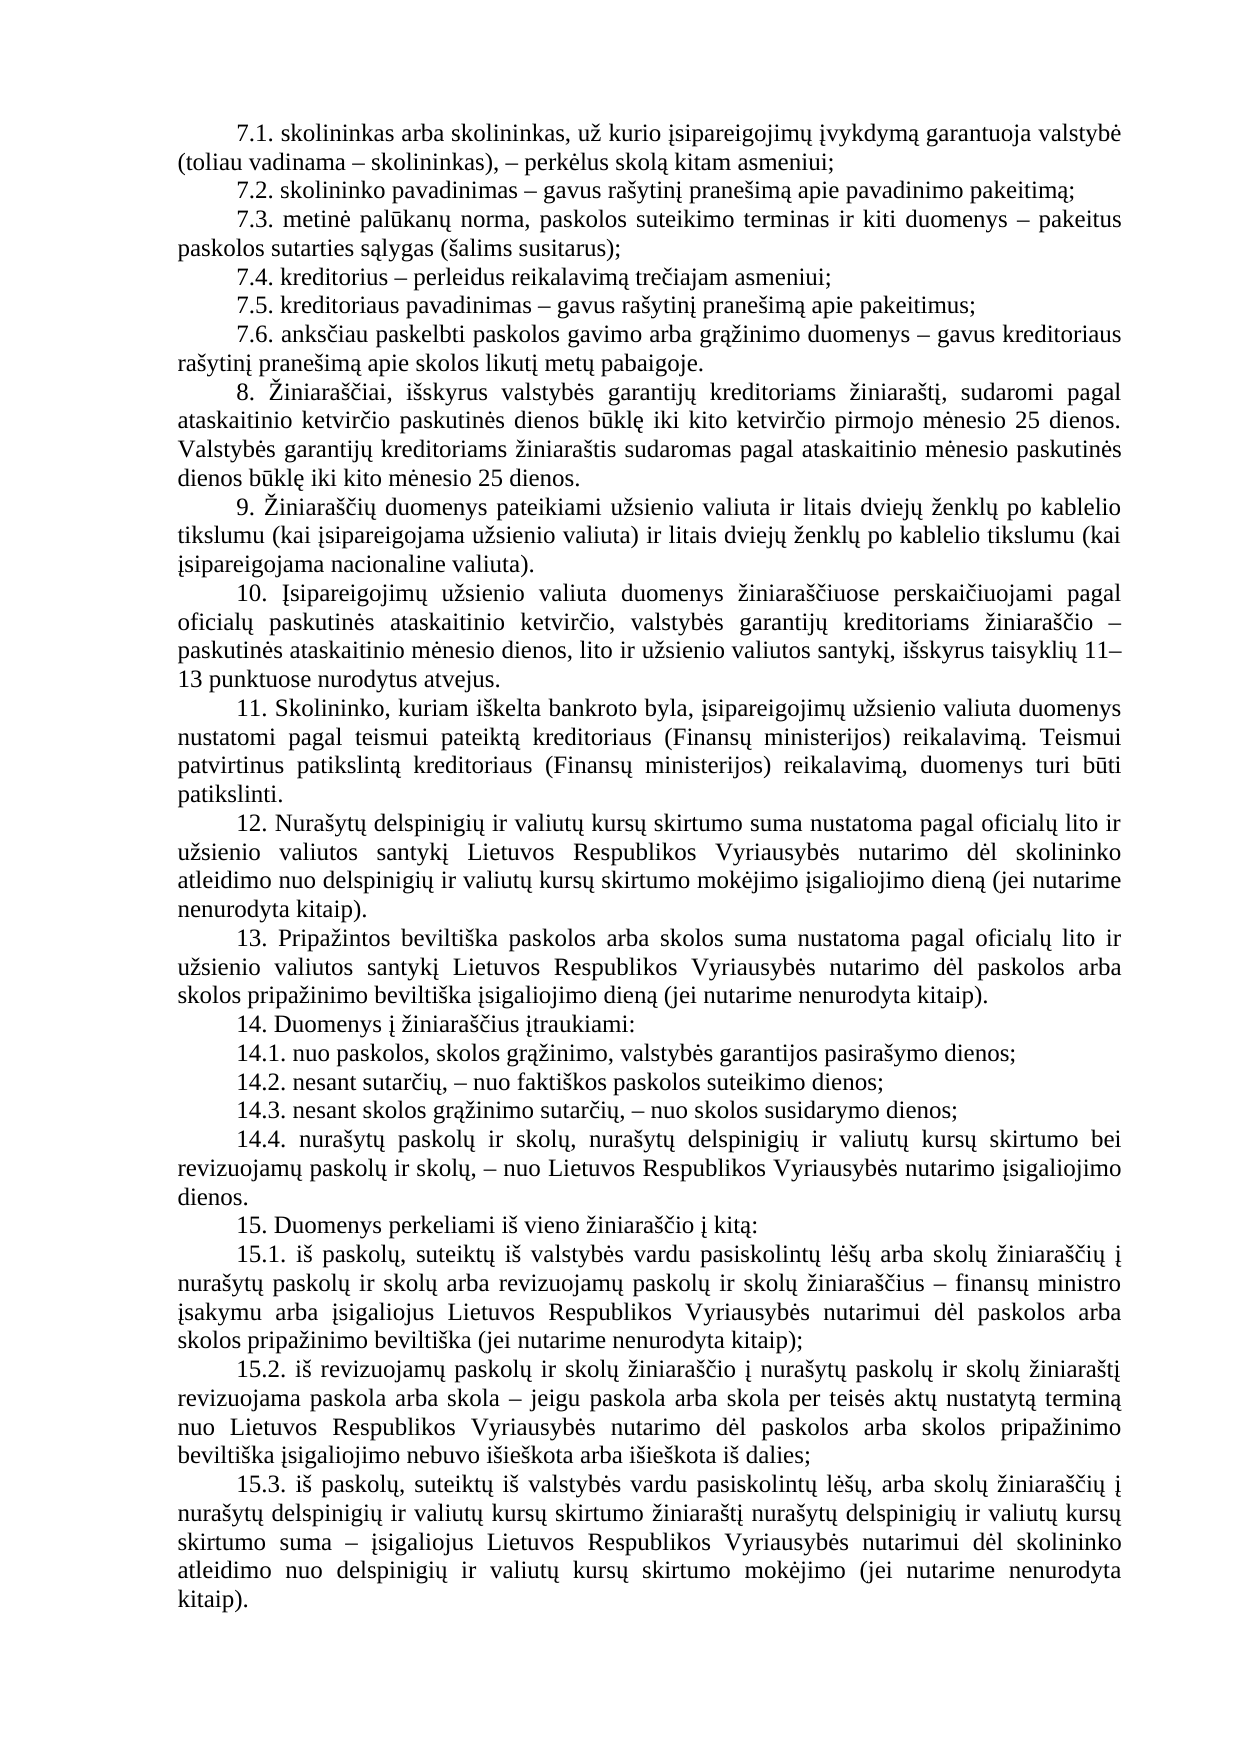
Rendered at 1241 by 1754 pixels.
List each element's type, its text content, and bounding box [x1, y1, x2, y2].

text 12. Nurašytų delspinigių ir valiutų kursų skirtumo suma nustatoma pagal oficialų lito ir užsienio valiutos santykį Lietuvos Respublikos Vyriausybės nutarimo dėl skolininko atleidimo nuo delspinigių ir valiutų kursų skirtumo mokėjimo įsigaliojimo dieną (jei nutarime nenurodyta kitaip). [177, 808, 1122, 923]
text 7.4. kreditorius – perleidus reikalavimą trečiajam asmeniui; [177, 262, 1122, 291]
text 8. Žiniaraščiai, išskyrus valstybės garantijų kreditoriams žiniaraštį, sudaromi pagal ataskaitinio ketvirčio paskutinės dienos būklę iki kito ketvirčio pirmojo mėnesio 25 dienos. Valstybės garantijų kreditoriams žiniaraštis sudaromas pagal ataskaitinio mėnesio paskutinės dienos būklę iki kito mėnesio 25 dienos. [177, 377, 1122, 492]
text 15.2. iš revizuojamų paskolų ir skolų žiniaraščio į nurašytų paskolų ir skolų žiniaraštį revizuojama paskola arba skola – jeigu paskola arba skola per teisės aktų nustatytą terminą nuo Lietuvos Respublikos Vyriausybės nutarimo dėl paskolos arba skolos pripažinimo beviltiška įsigaliojimo nebuvo išieškota arba išieškota iš dalies; [177, 1354, 1122, 1469]
text 7.3. metinė palūkanų norma, paskolos suteikimo terminas ir kiti duomenys – pakeitus paskolos sutarties sąlygas (šalims susitarus); [177, 204, 1122, 262]
text 15.3. iš paskolų, suteiktų iš valstybės vardu pasiskolintų lėšų, arba skolų žiniaraščių į nurašytų delspinigių ir valiutų kursų skirtumo žiniaraštį nurašytų delspinigių ir valiutų kursų skirtumo suma – įsigaliojus Lietuvos Respublikos Vyriausybės nutarimui dėl skolininko atleidimo nuo delspinigių ir valiutų kursų skirtumo mokėjimo (jei nutarime nenurodyta kitaip). [177, 1469, 1122, 1613]
text 10. Įsipareigojimų užsienio valiuta duomenys žiniaraščiuose perskaičiuojami pagal oficialų paskutinės ataskaitinio ketvirčio, valstybės garantijų kreditoriams žiniaraščio – paskutinės ataskaitinio mėnesio dienos, lito ir užsienio valiutos santykį, išskyrus taisyklių 11–13 punktuose nurodytus atvejus. [177, 578, 1122, 693]
text 14.1. nuo paskolos, skolos grąžinimo, valstybės garantijos pasirašymo dienos; [177, 1038, 1122, 1067]
text 7.1. skolininkas arba skolininkas, už kurio įsipareigojimų įvykdymą garantuoja valstybė (toliau vadinama – skolininkas), – perkėlus skolą kitam asmeniui; [177, 118, 1122, 176]
text 14. Duomenys į žiniaraščius įtraukiami: [177, 1009, 1122, 1038]
text 7.2. skolininko pavadinimas – gavus rašytinį pranešimą apie pavadinimo pakeitimą; [177, 176, 1122, 204]
text 14.4. nurašytų paskolų ir skolų, nurašytų delspinigių ir valiutų kursų skirtumo bei revizuojamų paskolų ir skolų, – nuo Lietuvos Respublikos Vyriausybės nutarimo įsigaliojimo dienos. [177, 1124, 1122, 1211]
text 14.2. nesant sutarčių, – nuo faktiškos paskolos suteikimo dienos; [177, 1067, 1122, 1096]
text 15.1. iš paskolų, suteiktų iš valstybės vardu pasiskolintų lėšų arba skolų žiniaraščių į nurašytų paskolų ir skolų arba revizuojamų paskolų ir skolų žiniaraščius – finansų ministro įsakymu arba įsigaliojus Lietuvos Respublikos Vyriausybės nutarimui dėl paskolos arba skolos pripažinimo beviltiška (jei nutarime nenurodyta kitaip); [177, 1239, 1122, 1354]
text 7.6. anksčiau paskelbti paskolos gavimo arba grąžinimo duomenys – gavus kreditoriaus rašytinį pranešimą apie skolos likutį metų pabaigoje. [177, 319, 1122, 377]
text 11. Skolininko, kuriam iškelta bankroto byla, įsipareigojimų užsienio valiuta duomenys nustatomi pagal teismui pateiktą kreditoriaus (Finansų ministerijos) reikalavimą. Teismui patvirtinus patikslintą kreditoriaus (Finansų ministerijos) reikalavimą, duomenys turi būti patikslinti. [177, 693, 1122, 808]
text 7.5. kreditoriaus pavadinimas – gavus rašytinį pranešimą apie pakeitimus; [177, 291, 1122, 319]
text 14.3. nesant skolos grąžinimo sutarčių, – nuo skolos susidarymo dienos; [177, 1096, 1122, 1124]
text 13. Pripažintos beviltiška paskolos arba skolos suma nustatoma pagal oficialų lito ir užsienio valiutos santykį Lietuvos Respublikos Vyriausybės nutarimo dėl paskolos arba skolos pripažinimo beviltiška įsigaliojimo dieną (jei nutarime nenurodyta kitaip). [177, 923, 1122, 1009]
text 9. Žiniaraščių duomenys pateikiami užsienio valiuta ir litais dviejų ženklų po kablelio tikslumu (kai įsipareigojama užsienio valiuta) ir litais dviejų ženklų po kablelio tikslumu (kai įsipareigojama nacionaline valiuta). [177, 492, 1122, 578]
text 15. Duomenys perkeliami iš vieno žiniaraščio į kitą: [177, 1211, 1122, 1239]
